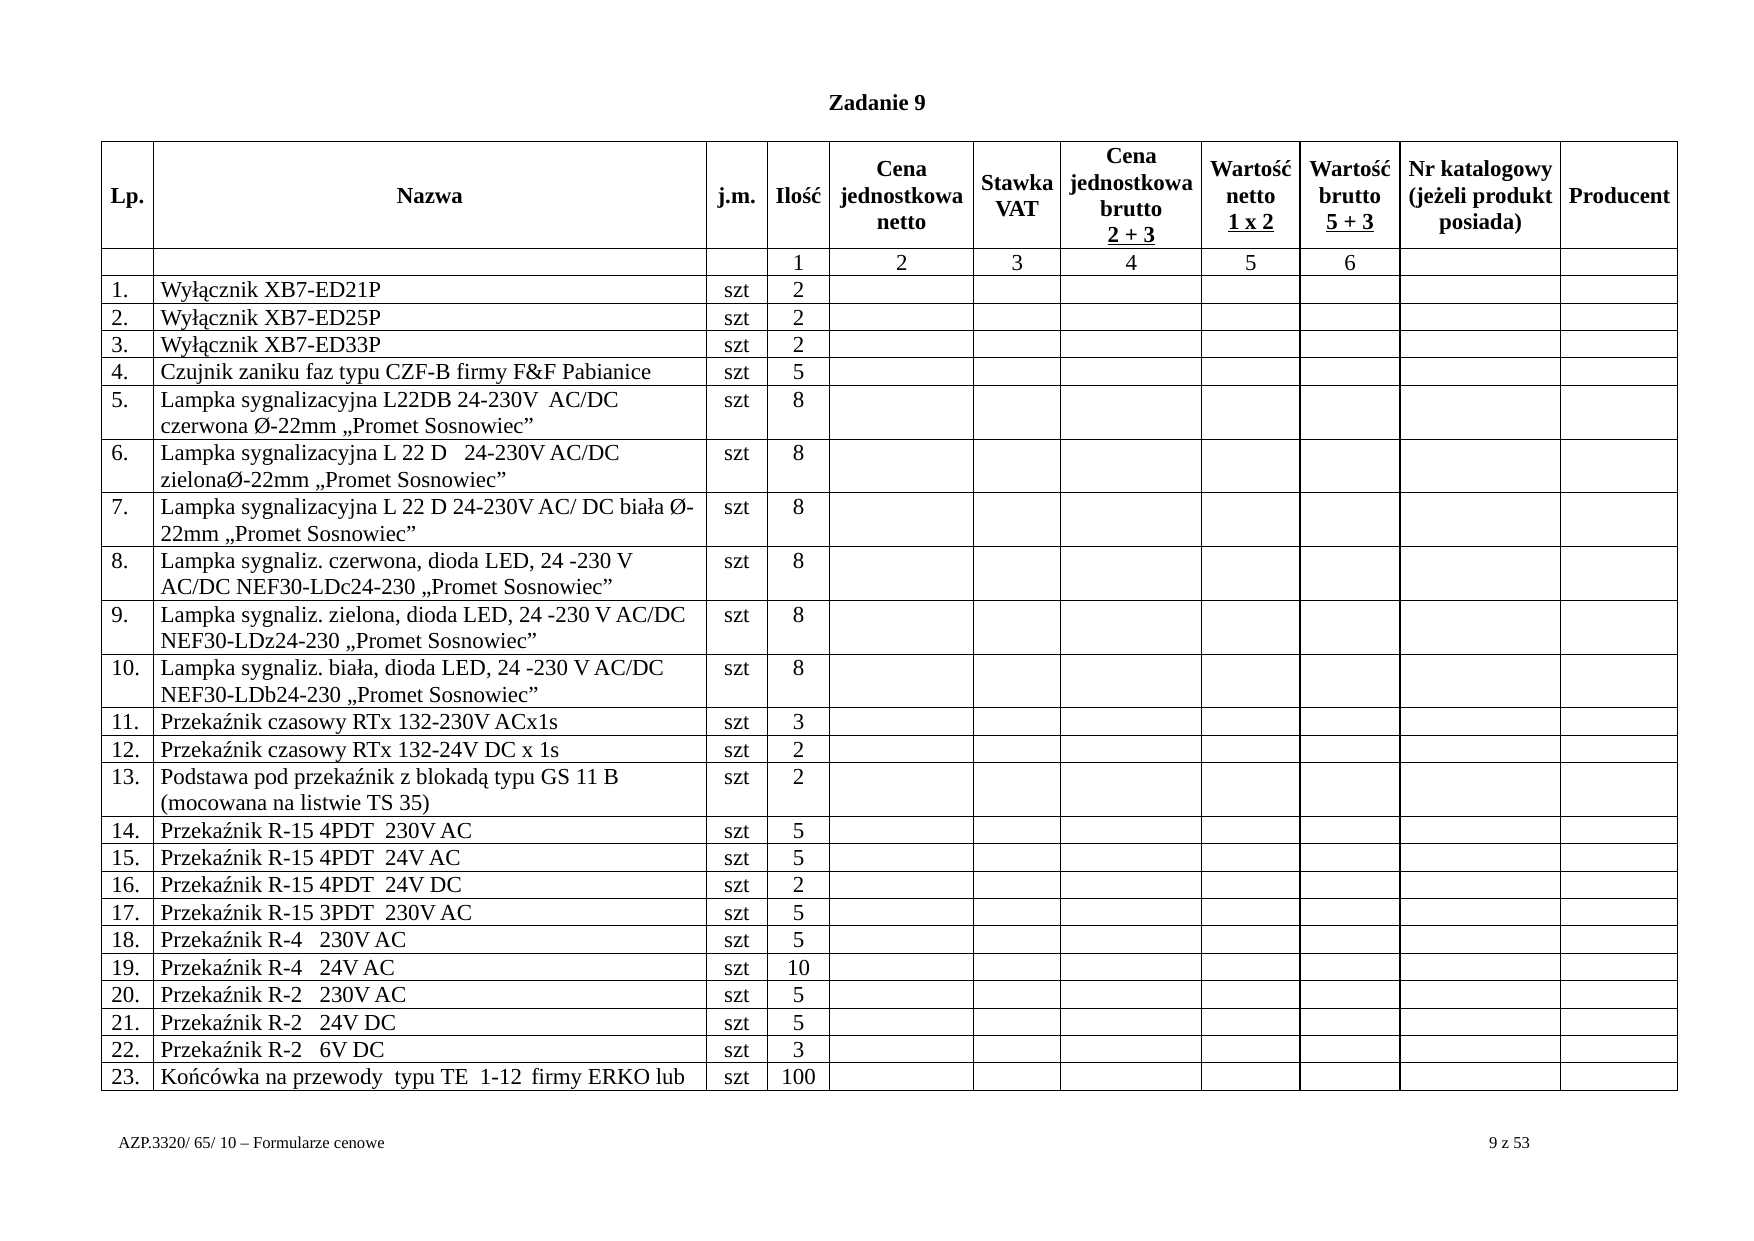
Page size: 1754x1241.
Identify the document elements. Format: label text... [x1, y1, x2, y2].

table_cell [1301, 655, 1399, 707]
table_cell szt [707, 1009, 767, 1035]
table_cell [974, 763, 1060, 816]
table_cell [1202, 708, 1299, 734]
table_cell [1202, 655, 1299, 707]
table_cell [1401, 844, 1560, 871]
table_header Cena jednostkowa brutto 2 + 3 [1061, 142, 1201, 248]
table_cell [1561, 331, 1677, 357]
table_cell [1561, 736, 1677, 762]
table_cell szt [707, 386, 767, 438]
table_cell szt [707, 708, 767, 734]
table_cell Przekaźnik R-15 3PDT 230V AC [154, 899, 706, 925]
table_cell 1 [768, 249, 829, 275]
table_header Wartość brutto 5 + 3 [1301, 142, 1399, 248]
table_cell [1202, 331, 1299, 357]
table_cell [102, 844, 153, 871]
table_cell [102, 1036, 153, 1062]
table_cell 10 [768, 954, 829, 980]
table_cell [830, 358, 973, 385]
table_cell szt [707, 601, 767, 653]
table_cell [1202, 1009, 1299, 1035]
table_cell [1301, 954, 1399, 980]
table_cell [974, 655, 1060, 707]
table_cell [1061, 358, 1201, 385]
table_cell [974, 331, 1060, 357]
table_header j.m. [707, 142, 767, 248]
table_cell [1561, 358, 1677, 385]
table_cell Przekaźnik R-2 6V DC [154, 1036, 706, 1062]
table_cell Przekaźnik R-15 4PDT 230V AC [154, 817, 706, 843]
table_cell [830, 981, 973, 1007]
table_cell [1301, 899, 1399, 925]
table_cell [1061, 708, 1201, 734]
table_cell Lampka sygnaliz. biała, dioda LED, 24 -230 V AC/DC NEF30-LDb24-230 „Promet Sosnowiec” [154, 655, 706, 707]
table_cell Przekaźnik czasowy RTx 132-24V DC x 1s [154, 736, 706, 762]
table_cell [1561, 601, 1677, 653]
table_cell [1301, 872, 1399, 898]
table_cell [1061, 601, 1201, 653]
table_cell szt [707, 331, 767, 357]
table_cell [1202, 844, 1299, 871]
table_cell [830, 547, 973, 600]
table_cell [974, 601, 1060, 653]
table_cell [1061, 763, 1201, 816]
table_cell [1061, 276, 1201, 302]
table_cell [1202, 358, 1299, 385]
table_cell [1561, 276, 1677, 302]
table_cell [1301, 981, 1399, 1007]
table_cell [1401, 736, 1560, 762]
table_cell [102, 547, 153, 600]
table_cell [1061, 493, 1201, 546]
table_cell [1401, 954, 1560, 980]
table_cell 2 [830, 249, 973, 275]
table_cell [1561, 844, 1677, 871]
table_cell 8 [768, 601, 829, 653]
table_cell 5 [768, 926, 829, 953]
table_cell [1561, 1036, 1677, 1062]
table_cell [707, 249, 767, 275]
table_cell [1561, 440, 1677, 492]
table_cell [1401, 249, 1560, 275]
table_cell [1301, 844, 1399, 871]
table_cell szt [707, 981, 767, 1007]
table_cell szt [707, 440, 767, 492]
table_cell Wyłącznik XB7-ED33P [154, 331, 706, 357]
table_cell [1561, 926, 1677, 953]
table_cell [1202, 817, 1299, 843]
table_cell [974, 276, 1060, 302]
table_cell Wyłącznik XB7-ED25P [154, 304, 706, 330]
table_cell [1061, 899, 1201, 925]
table_cell [1061, 1036, 1201, 1062]
table_cell [1561, 655, 1677, 707]
table_cell [1401, 440, 1560, 492]
table_cell [974, 493, 1060, 546]
table_cell [1401, 655, 1560, 707]
table_cell [1301, 386, 1399, 438]
table_cell [1202, 872, 1299, 898]
table_cell [1401, 872, 1560, 898]
table_cell [1202, 899, 1299, 925]
table_cell szt [707, 954, 767, 980]
table_header Wartość netto 1 x 2 [1202, 142, 1299, 248]
table_cell [102, 249, 153, 275]
table_cell 5 [768, 981, 829, 1007]
table_cell [1401, 981, 1560, 1007]
table_cell 8 [768, 493, 829, 546]
table_cell 100 [768, 1063, 829, 1090]
table_cell [1202, 954, 1299, 980]
table_cell Wyłącznik XB7-ED21P [154, 276, 706, 302]
table_cell szt [707, 872, 767, 898]
table_cell 8 [768, 440, 829, 492]
table_cell Lampka sygnaliz. zielona, dioda LED, 24 -230 V AC/DC NEF30-LDz24-230 „Promet Sosnowiec” [154, 601, 706, 653]
table_cell [974, 817, 1060, 843]
table_cell [102, 708, 153, 734]
table_cell [974, 358, 1060, 385]
table_cell Przekaźnik R-15 4PDT 24V AC [154, 844, 706, 871]
table_cell [102, 817, 153, 843]
table_cell [974, 844, 1060, 871]
table_cell [1202, 276, 1299, 302]
table_cell [102, 1009, 153, 1035]
table_cell [1561, 386, 1677, 438]
table_cell [830, 601, 973, 653]
table_cell [102, 954, 153, 980]
table_cell [102, 763, 153, 816]
table_cell [830, 899, 973, 925]
table_cell [1061, 440, 1201, 492]
table_cell [1301, 276, 1399, 302]
table_cell [1202, 493, 1299, 546]
table_cell [974, 386, 1060, 438]
table_cell Przekaźnik R-2 24V DC [154, 1009, 706, 1035]
table_cell [1561, 763, 1677, 816]
table_header Producent [1561, 142, 1677, 248]
table_cell [1061, 304, 1201, 330]
table_cell [102, 926, 153, 953]
table_cell [1561, 547, 1677, 600]
table_cell [102, 655, 153, 707]
table_cell szt [707, 304, 767, 330]
table_cell [1301, 817, 1399, 843]
table_cell Końcówka na przewody typu TE 1-12 firmy ERKO lub [154, 1063, 706, 1090]
table_cell [1061, 872, 1201, 898]
table_header Nazwa [154, 142, 706, 248]
table_cell [1301, 440, 1399, 492]
table_cell [1561, 817, 1677, 843]
table_cell Lampka sygnalizacyjna L 22 D 24-230V AC/ DC biała Ø-22mm „Promet Sosnowiec” [154, 493, 706, 546]
table_cell [1401, 547, 1560, 600]
table_cell [974, 872, 1060, 898]
table_cell 5 [768, 844, 829, 871]
table_cell szt [707, 1036, 767, 1062]
table_cell [1401, 926, 1560, 953]
table_cell 8 [768, 547, 829, 600]
table_cell [1061, 331, 1201, 357]
table_cell [974, 736, 1060, 762]
table_cell [1301, 1063, 1399, 1090]
table_cell [102, 1063, 153, 1090]
table_cell [974, 1036, 1060, 1062]
table_cell [102, 493, 153, 546]
table_cell Lampka sygnalizacyjna L 22 D 24-230V AC/DC zielonaØ-22mm „Promet Sosnowiec” [154, 440, 706, 492]
table_cell szt [707, 899, 767, 925]
table_cell Przekaźnik R-15 4PDT 24V DC [154, 872, 706, 898]
table_cell [1202, 1063, 1299, 1090]
table_cell [102, 276, 153, 302]
table_cell 4 [1061, 249, 1201, 275]
table_cell [1202, 601, 1299, 653]
table_cell [1301, 493, 1399, 546]
table_cell [830, 844, 973, 871]
table_cell [102, 304, 153, 330]
table_cell [1301, 1036, 1399, 1062]
table_cell [1202, 386, 1299, 438]
table_header Lp. [102, 142, 153, 248]
table_cell [1401, 493, 1560, 546]
table_cell 2 [768, 331, 829, 357]
table_cell [974, 1009, 1060, 1035]
table_cell [1061, 981, 1201, 1007]
table_cell [1202, 763, 1299, 816]
table_cell 5 [768, 358, 829, 385]
table_cell szt [707, 844, 767, 871]
table_cell [102, 358, 153, 385]
table_cell [1202, 440, 1299, 492]
table_cell [1301, 304, 1399, 330]
table_cell [1061, 1063, 1201, 1090]
table_cell szt [707, 763, 767, 816]
table_cell [1301, 1009, 1399, 1035]
table_cell [830, 1036, 973, 1062]
table_cell [830, 954, 973, 980]
table_cell 3 [768, 708, 829, 734]
table_header Ilość [768, 142, 829, 248]
table_cell [102, 981, 153, 1007]
table_cell szt [707, 926, 767, 953]
table_cell [1301, 547, 1399, 600]
table_cell szt [707, 358, 767, 385]
table_cell Przekaźnik czasowy RTx 132-230V ACx1s [154, 708, 706, 734]
table_cell szt [707, 817, 767, 843]
table_cell [974, 899, 1060, 925]
text Zadanie 9 [118, 88, 1636, 115]
table_cell szt [707, 655, 767, 707]
table_cell [1561, 899, 1677, 925]
table_header Cena jednostkowa netto [830, 142, 973, 248]
table_cell [830, 1009, 973, 1035]
table_cell Przekaźnik R-4 230V AC [154, 926, 706, 953]
table_cell [1561, 954, 1677, 980]
table_header Nr katalogowy (jeżeli produkt posiada) [1401, 142, 1560, 248]
table_cell [1301, 601, 1399, 653]
table_cell [830, 817, 973, 843]
table_cell [102, 601, 153, 653]
table_cell [830, 304, 973, 330]
table_cell szt [707, 736, 767, 762]
table_cell [1401, 1063, 1560, 1090]
table_cell [1561, 304, 1677, 330]
table_cell szt [707, 1063, 767, 1090]
table_cell szt [707, 547, 767, 600]
table_cell [830, 655, 973, 707]
table_cell [830, 1063, 973, 1090]
table_cell [1561, 493, 1677, 546]
table_cell [1401, 386, 1560, 438]
table_cell [1061, 655, 1201, 707]
table_cell [1401, 1036, 1560, 1062]
table_cell [974, 547, 1060, 600]
table_cell 8 [768, 386, 829, 438]
table_cell [102, 872, 153, 898]
table_header Stawka VAT [974, 142, 1060, 248]
table_cell [1401, 899, 1560, 925]
table_cell [1401, 601, 1560, 653]
table_cell [974, 954, 1060, 980]
table_cell [1061, 954, 1201, 980]
table_cell [830, 926, 973, 953]
table_cell [1202, 547, 1299, 600]
table_cell [1061, 386, 1201, 438]
table_cell [830, 331, 973, 357]
table_cell [1202, 981, 1299, 1007]
table_cell [1061, 547, 1201, 600]
table_cell 8 [768, 655, 829, 707]
table_cell 2 [768, 276, 829, 302]
table_cell [1401, 331, 1560, 357]
table_cell [1061, 926, 1201, 953]
table_cell [1301, 331, 1399, 357]
table_cell [830, 276, 973, 302]
table_cell [830, 872, 973, 898]
table_cell 6 [1301, 249, 1399, 275]
table_cell Czujnik zaniku faz typu CZF-B firmy F&F Pabianice [154, 358, 706, 385]
table_cell [1202, 926, 1299, 953]
table_cell [1202, 304, 1299, 330]
table_cell [1301, 358, 1399, 385]
table_cell [1561, 1063, 1677, 1090]
table_cell Podstawa pod przekaźnik z blokadą typu GS 11 B (mocowana na listwie TS 35) [154, 763, 706, 816]
table_cell [1301, 708, 1399, 734]
table_cell [1401, 1009, 1560, 1035]
table_cell 2 [768, 736, 829, 762]
table_cell 5 [1202, 249, 1299, 275]
table_cell [1061, 736, 1201, 762]
table_cell [1301, 763, 1399, 816]
table_cell [1561, 981, 1677, 1007]
table_cell Lampka sygnaliz. czerwona, dioda LED, 24 -230 V AC/DC NEF30-LDc24-230 „Promet Sosnowiec” [154, 547, 706, 600]
table_cell 2 [768, 763, 829, 816]
table_cell [1061, 844, 1201, 871]
table_cell [1061, 1009, 1201, 1035]
table_cell szt [707, 276, 767, 302]
table_cell [830, 386, 973, 438]
table_cell 2 [768, 304, 829, 330]
table_cell [1202, 736, 1299, 762]
table_cell [830, 708, 973, 734]
table_cell [1401, 763, 1560, 816]
table_cell 5 [768, 1009, 829, 1035]
table_cell [1401, 708, 1560, 734]
table_cell [974, 981, 1060, 1007]
table_cell [830, 736, 973, 762]
table_cell [974, 1063, 1060, 1090]
table_cell [1401, 276, 1560, 302]
table_cell [102, 386, 153, 438]
table_cell [974, 926, 1060, 953]
table_cell Przekaźnik R-4 24V AC [154, 954, 706, 980]
table_cell [830, 440, 973, 492]
table_cell [1061, 817, 1201, 843]
table_cell [102, 440, 153, 492]
table_cell [102, 331, 153, 357]
table_cell szt [707, 493, 767, 546]
table_cell [102, 736, 153, 762]
table_cell 3 [974, 249, 1060, 275]
table_cell [1561, 872, 1677, 898]
table_cell [1301, 926, 1399, 953]
table_cell [1401, 358, 1560, 385]
table_cell [974, 708, 1060, 734]
table_cell [974, 304, 1060, 330]
table_cell Lampka sygnalizacyjna L22DB 24-230V AC/DC czerwona Ø-22mm „Promet Sosnowiec” [154, 386, 706, 438]
table_cell [1401, 817, 1560, 843]
table_cell [102, 899, 153, 925]
table_cell [1561, 708, 1677, 734]
table_cell 3 [768, 1036, 829, 1062]
table_cell Przekaźnik R-2 230V AC [154, 981, 706, 1007]
table_cell [974, 440, 1060, 492]
table_cell 5 [768, 817, 829, 843]
table_cell [830, 763, 973, 816]
table_cell 2 [768, 872, 829, 898]
table_cell [1301, 736, 1399, 762]
table_cell 5 [768, 899, 829, 925]
table_cell [1561, 1009, 1677, 1035]
table_cell [1401, 304, 1560, 330]
table_cell [1561, 249, 1677, 275]
table_cell [154, 249, 706, 275]
table_cell [1202, 1036, 1299, 1062]
table_cell [830, 493, 973, 546]
